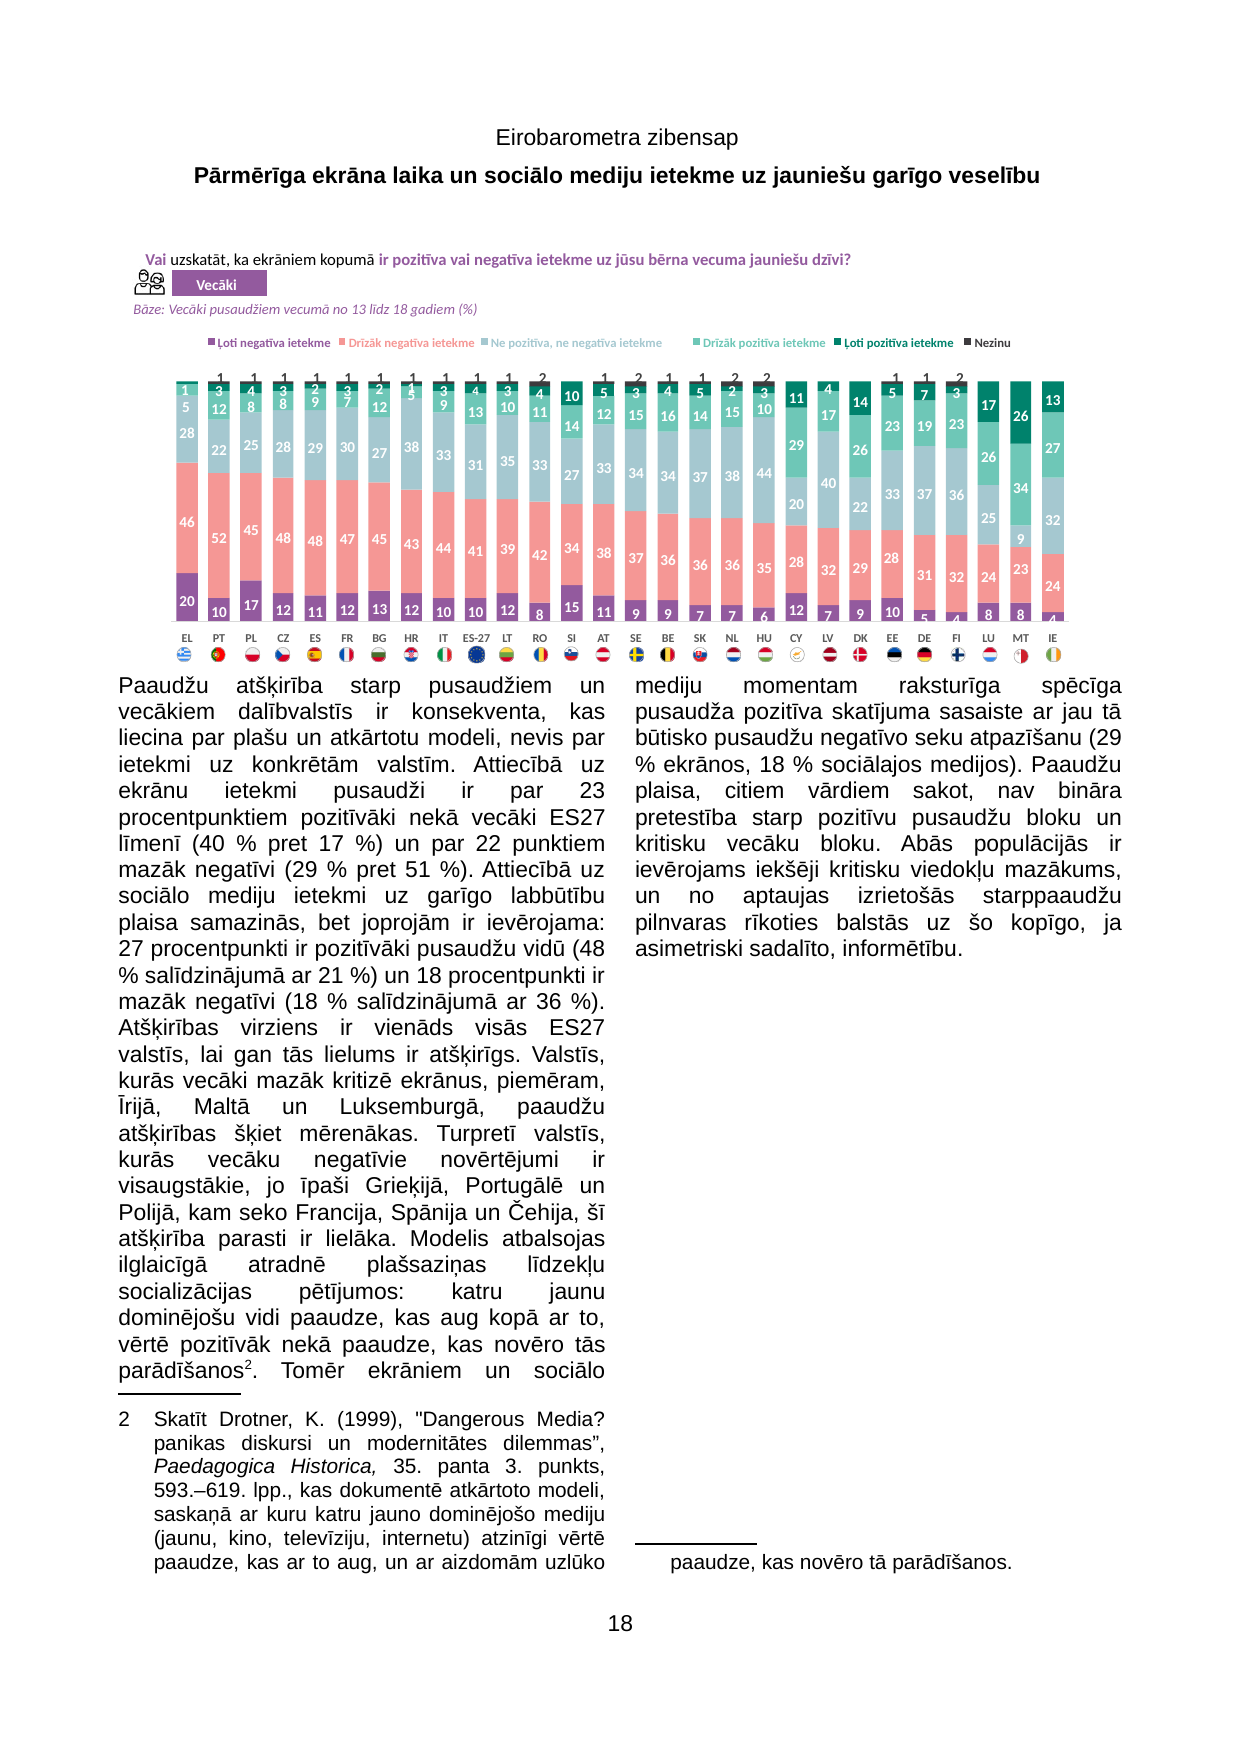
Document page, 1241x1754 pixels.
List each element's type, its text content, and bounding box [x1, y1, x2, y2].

picture [308, 648, 321, 661]
picture [824, 648, 836, 661]
text Paaudžu atšķirība starp pusaudžiem un vecākiem dalībvalstīs ir konsekventa, kas liecina par plašu un atkārtotu modeli, nevis par ietekmi uz konkrētām valstīm. Attiecībā uz ekrānu ietekmi pusaudži ir par 23 procentpunktiem pozitīvāki nekā vecāki ES27 līmenī (40 % pret 17 %) un par 22 punktiem mazāk negatīvi (29 % pret 51 %). Attiecībā uz sociālo mediju ietekmi uz garīgo labbūtību plaisa samazinās, bet joprojām ir ievērojama: 27 procentpunkti ir pozitīvāki pusaudžu vidū (48 % salīdzinājumā ar 21 %) un 18 procentpunkti ir mazāk negatīvi (18 % salīdzinājumā ar 36 %). Atšķirības virziens ir vienāds visās ES27 valstīs, lai gan tās lielums ir atšķirīgs. Valstīs, kurās vecāki mazāk kritizē ekrānus, piemēram, Īrijā, Maltā un Luksemburgā, paaudžu atšķirības šķiet mērenākas. Turpretī valstīs, kurās vecāku negatīvie novērtējumi ir visaugstākie, jo īpaši Grieķijā, Portugālē un Polijā, kam seko Francija, Spānija un Čehija, šī atšķirība parasti ir lielāka. Modelis atbalsojas ilglaicīgā atradnē plašsaziņas līdzekļu socializācijas pētījumos: katru jaunu dominējošu vidi paaudze, kas aug kopā ar to, vērtē pozitīvāk nekā paaudze, kas novēro tās parādīšanos. Tomēr ekrāniem un sociālo mediju momentam raksturīga spēcīga pusaudža pozitīva skatījuma sasaiste ar jau tā būtisko pusaudžu negatīvo seku atpazīšanu (29 % ekrānos, 18 % sociālajos medijos). Paaudžu plaisa, citiem vārdiem sakot, nav bināra pretestība starp pozitīvu pusaudžu bloku un kritisku vecāku bloku. Abās populācijās ir ievērojams iekšēji kritisku viedokļu mazākums, un no aptaujas izrietošās starppaaudžu pilnvaras rīkoties balstās uz šo kopīgo, ja asimetriski sadalīto, informētību. [635, 224, 1122, 962]
picture [178, 648, 190, 661]
picture [246, 648, 259, 661]
picture [661, 648, 674, 661]
text Paaudžu atšķirība starp pusaudžiem un vecākiem dalībvalstīs ir konsekventa, kas liecina par plašu un atkārtotu modeli, nevis par ietekmi uz konkrētām valstīm. Attiecībā uz ekrānu ietekmi pusaudži ir par 23 procentpunktiem pozitīvāki nekā vecāki ES27 līmenī (40 % pret 17 %) un par 22 punktiem mazāk negatīvi (29 % pret 51 %). Attiecībā uz sociālo mediju ietekmi uz garīgo labbūtību plaisa samazinās, bet joprojām ir ievērojama: 27 procentpunkti ir pozitīvāki pusaudžu vidū (48 % salīdzinājumā ar 21 %) un 18 procentpunkti ir mazāk negatīvi (18 % salīdzinājumā ar 36 %). Atšķirības virziens ir vienāds visās ES27 valstīs, lai gan tās lielums ir atšķirīgs. Valstīs, kurās vecāki mazāk kritizē ekrānus, piemēram, Īrijā, Maltā un Luksemburgā, paaudžu atšķirības šķiet mērenākas. Turpretī valstīs, kurās vecāku negatīvie novērtējumi ir visaugstākie, jo īpaši Grieķijā, Portugālē un Polijā, kam seko Francija, Spānija un Čehija, šī atšķirība parasti ir lielāka. Modelis atbalsojas ilglaicīgā atradnē plašsaziņas līdzekļu socializācijas pētījumos: katru jaunu dominējošu vidi paaudze, kas aug kopā ar to, vērtē pozitīvāk nekā paaudze, kas novēro tās parādīšanos. Tomēr ekrāniem un sociālo mediju momentam raksturīga spēcīga pusaudža pozitīva skatījuma sasaiste ar jau tā būtisko pusaudžu negatīvo seku atpazīšanu (29 % ekrānos, 18 % sociālajos medijos). Paaudžu plaisa, citiem vārdiem sakot, nav bināra pretestība starp pozitīvu pusaudžu bloku un kritisku vecāku bloku. Abās populācijās ir ievērojams iekšēji kritisku viedokļu mazākums, un no aptaujas izrietošās starppaaudžu pilnvaras rīkoties balstās uz šo kopīgo, ja asimetriski sadalīto, informētību. [118, 224, 605, 1383]
picture [565, 648, 577, 660]
picture [597, 648, 609, 661]
picture [694, 648, 706, 661]
picture [500, 648, 513, 661]
text paaudze, kas novēro tā parādīšanos. [635, 1550, 1122, 1574]
picture [340, 648, 353, 661]
text Skatīt Drotner, K. (1999), "Dangerous Media? panikas diskursi un modernitātes dilemmas”, Paedagogica Historica, 35. panta 3. punkts, 593.–619. lpp., kas dokumentē atkārtoto modeli, saskaņā ar kuru katru jauno dominējošo mediju (jaunu, kino, televīziju, internetu) atzinīgi vērtē paaudze, kas ar to aug, un ar aizdomām uzlūko [118, 1406, 605, 1574]
picture [888, 648, 901, 661]
picture [1048, 648, 1060, 661]
picture [277, 648, 289, 661]
picture [438, 648, 451, 661]
picture [727, 648, 740, 661]
picture [630, 648, 643, 661]
picture [952, 648, 964, 661]
picture [854, 648, 866, 661]
picture [372, 648, 385, 661]
picture [469, 647, 484, 662]
picture [405, 648, 417, 661]
picture [1015, 650, 1027, 662]
picture [759, 648, 772, 661]
picture [791, 648, 804, 661]
picture [535, 648, 547, 661]
picture [918, 648, 931, 661]
picture [984, 648, 996, 661]
picture [212, 648, 224, 661]
picture [132, 265, 167, 299]
